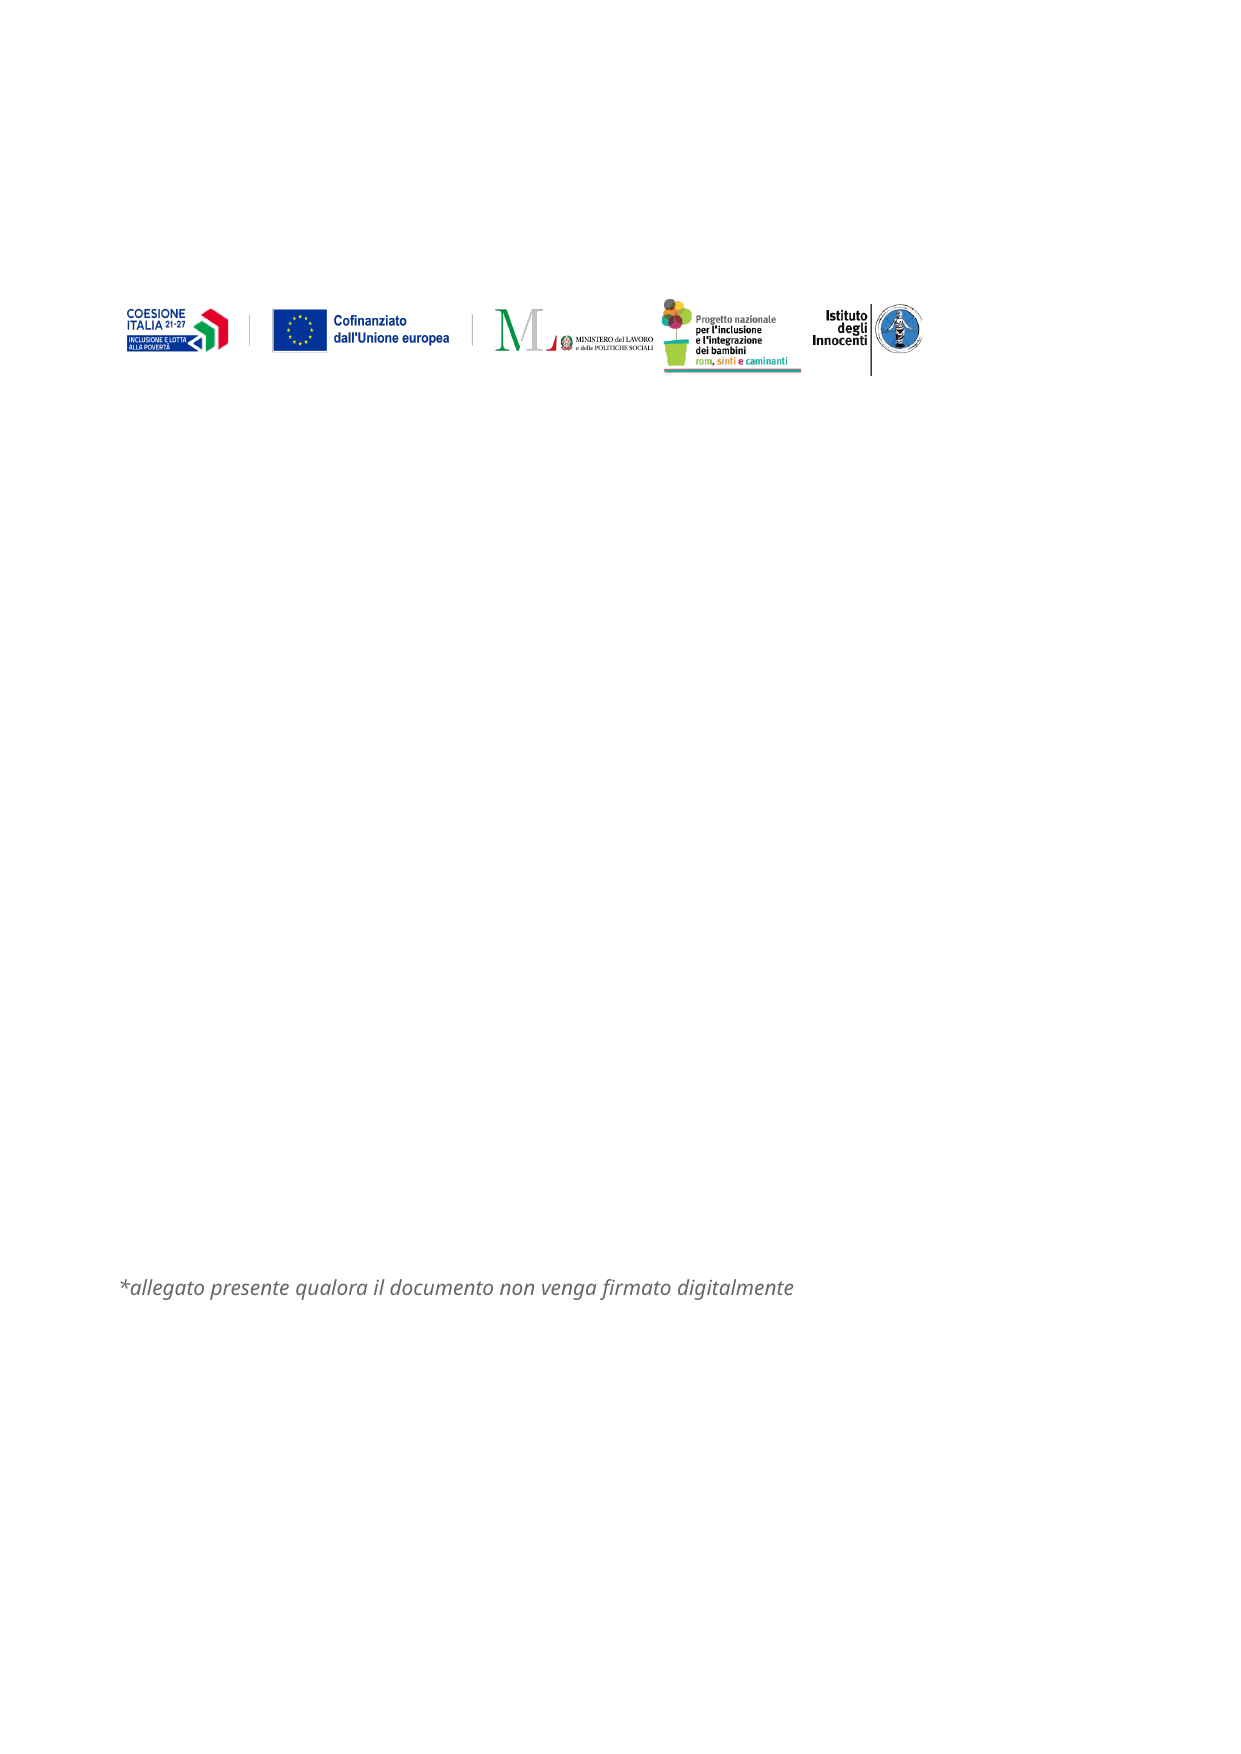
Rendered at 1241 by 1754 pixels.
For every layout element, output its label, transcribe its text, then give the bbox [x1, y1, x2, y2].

text *allegato presente qualora il documento non venga firmato digitalmente [118, 1273, 1122, 1302]
picture [118, 297, 662, 363]
